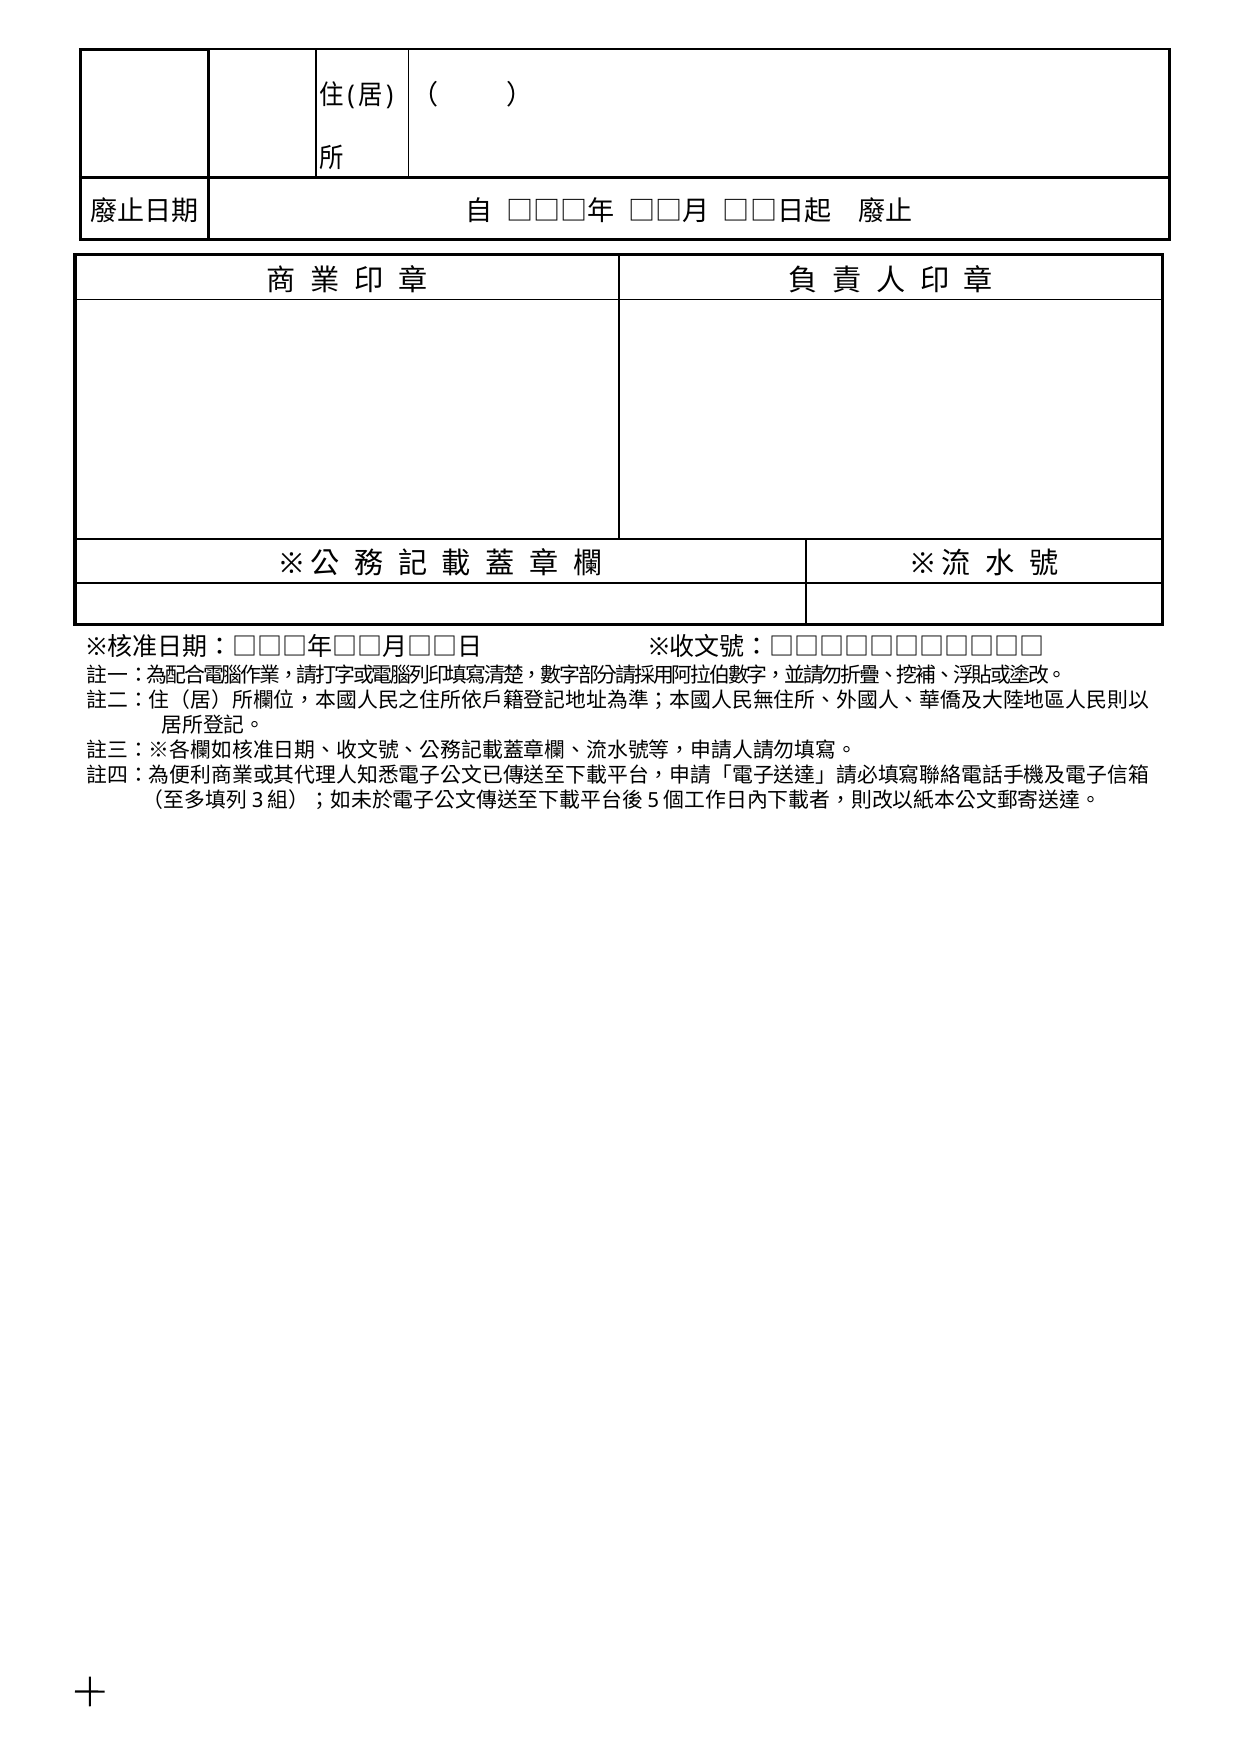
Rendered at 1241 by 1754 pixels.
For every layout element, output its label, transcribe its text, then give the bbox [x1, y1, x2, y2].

table_cell （ ） [409, 50, 1168, 176]
table_cell 廢止日期 [82, 179, 207, 237]
table_cell 註一：為配合電腦作業，請打字或電腦列印填寫清楚，數字部分請採用阿拉伯數字，並請勿折疊、挖補、浮貼或塗改。 註二：住（居）所欄位，本國人民之住所依戶籍登記地址為準；本國人民無住所、外國人、華僑及大陸地區人民則以 居所登記。 註三：※各欄如核准日期、收文號、公務記載蓋章欄、流水號等，申請人請勿填寫。 註四：為便利商業或其代理人知悉電子公文已傳送至下載平台，申請「電子送達」請必填寫聯絡電話手機及電子信箱（至多填列3組）；如未於電子公文傳送至下載平台後5個工作日內下載者，則改以紙本公文郵寄送達。 [75, 663, 1162, 813]
table_cell ※ 公 務 記 載 蓋 章 欄 [77, 540, 805, 582]
table_cell 住(居)所 [317, 50, 408, 176]
table_cell [77, 300, 618, 538]
table_header 商 業 印 章 [77, 256, 618, 298]
table_cell ※收文號：□□□□□□□□□□□ [638, 626, 1162, 663]
table_cell ※ 流 水 號 [807, 540, 1161, 582]
table_cell [82, 51, 207, 176]
table_cell 自 □□□年 □□月 □□日起 廢止 [210, 179, 1168, 237]
table_cell [807, 584, 1161, 623]
table_cell [210, 50, 315, 176]
table_cell ※核准日期：□□□年□□月□□日 [75, 626, 637, 663]
table_header 負 責 人 印 章 [620, 256, 1161, 298]
table_cell [77, 584, 805, 623]
table_cell [620, 300, 1161, 538]
